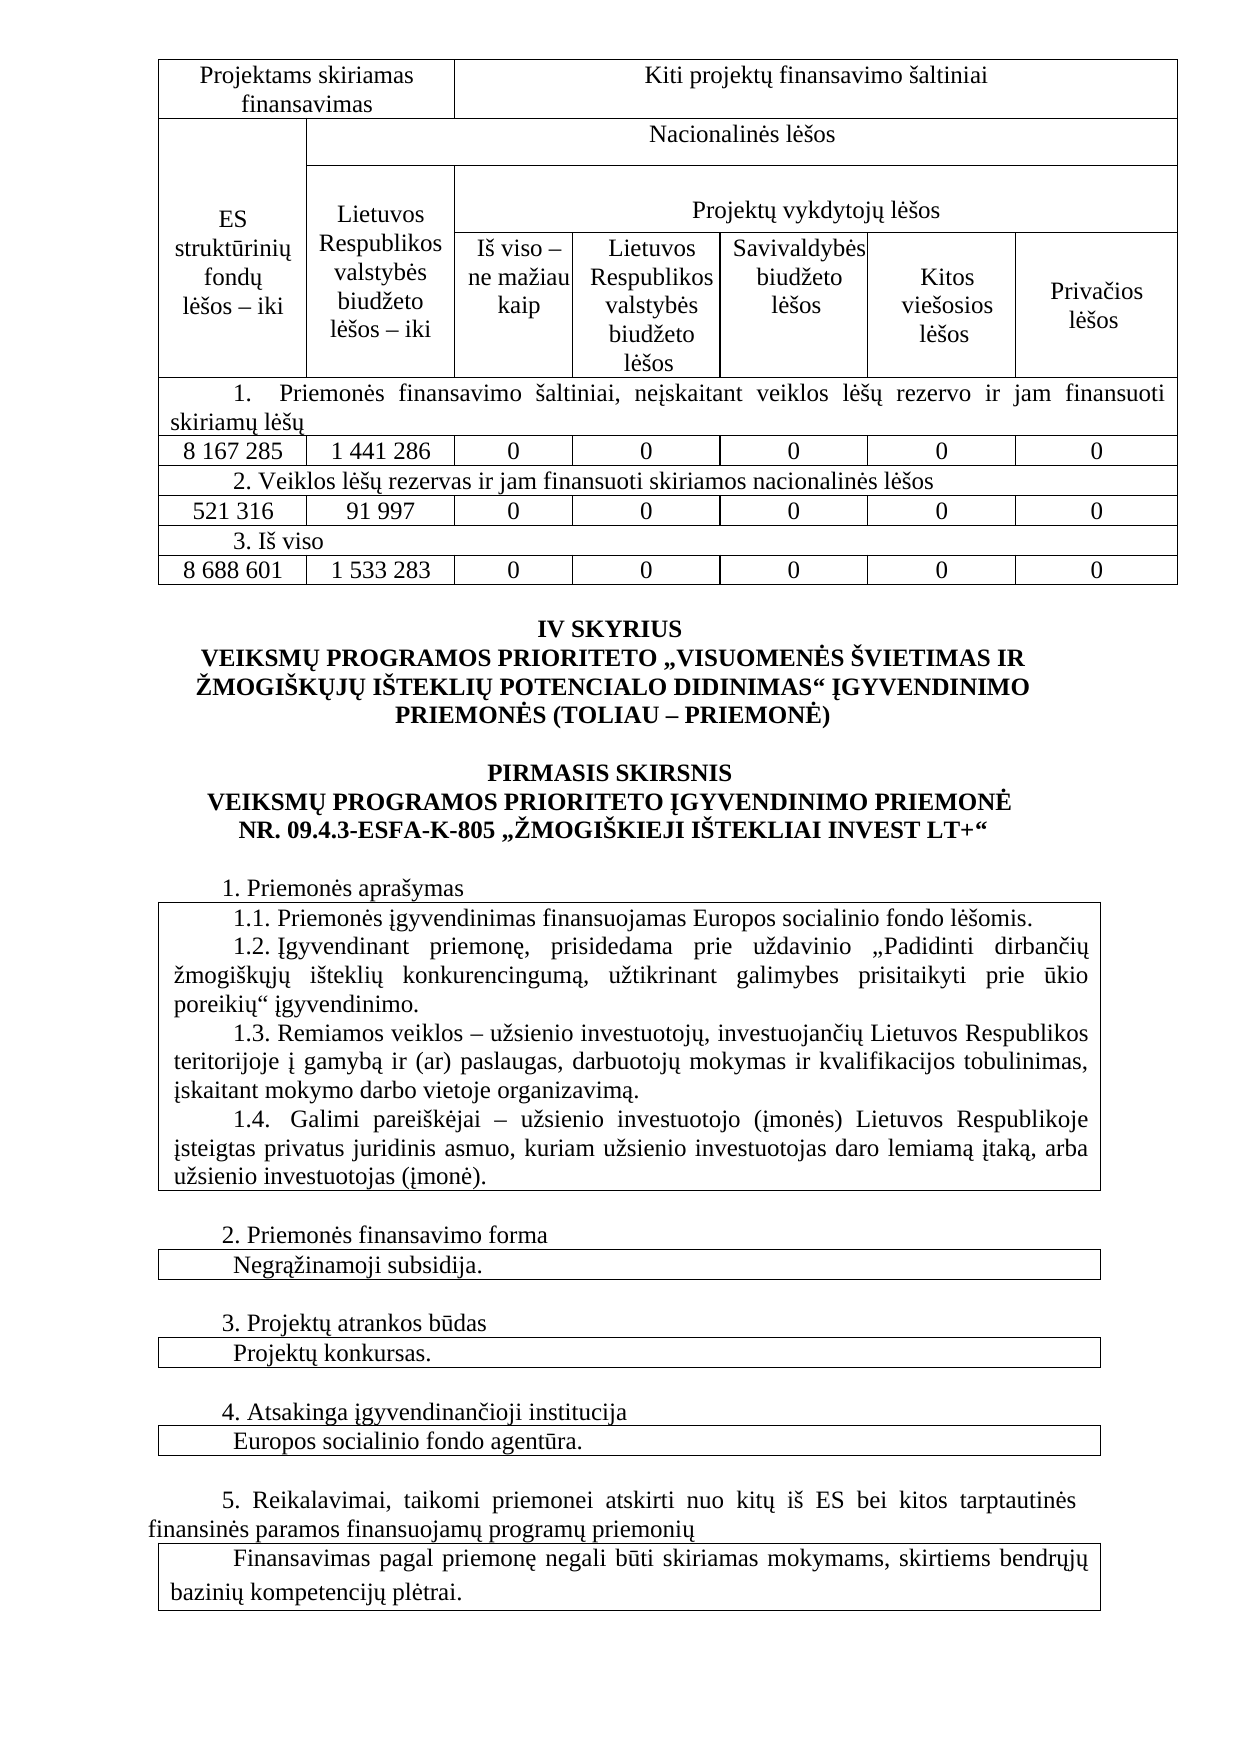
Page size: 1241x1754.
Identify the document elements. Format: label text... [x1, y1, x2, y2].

table_cell 0 [721, 556, 867, 584]
table_cell Lietuvos Respublikos valstybės biudžeto lėšos [573, 233, 719, 377]
text 4. Atsakinga įgyvendinančioji institucija [148, 1397, 1078, 1425]
table_cell Kitos viešosios lėšos [868, 233, 1015, 377]
table_cell 3. Iš viso [159, 526, 1177, 554]
table_cell 0 [573, 496, 719, 525]
table_cell 1. Priemonės finansavimo šaltiniai, neįskaitant veiklos lėšų rezervo ir jam finansuoti skiriamų lėšų [159, 378, 1177, 435]
table_cell Nacionalinės lėšos [307, 119, 1177, 165]
table_header Negrąžinamoji subsidija. [159, 1250, 1100, 1278]
table_cell 2. Veiklos lėšų rezervas ir jam finansuoti skiriamos nacionalinės lėšos [159, 466, 1177, 495]
table_cell 1.3. Remiamos veiklos – užsienio investuotojų, investuojančių Lietuvos Respublikos teritorijoje į gamybą ir (ar) paslaugas, darbuotojų mokymas ir kvalifikacijos tobulinimas, įskaitant mokymo darbo vietoje organizavimą. [159, 1018, 1100, 1104]
table_header Projektų konkursas. [159, 1338, 1100, 1367]
table_cell 0 [721, 496, 867, 525]
text NR. 09.4.3-ESFA-K-805 „Žmogiškieji ištekliai Invest LT+“ [148, 815, 1078, 844]
table_cell 0 [868, 496, 1015, 525]
table_cell 91 997 [307, 496, 454, 525]
table_cell 1.2. Įgyvendinant priemonę, prisidedama prie uždavinio „Padidinti dirbančių žmogiškųjų išteklių konkurencingumą, užtikrinant galimybes prisitaikyti prie ūkio poreikių“ įgyvendinimo. [159, 931, 1100, 1018]
text 3. Projektų atrankos būdas [148, 1308, 1078, 1337]
table_header 1.1. Priemonės įgyvendinimas finansuojamas Europos socialinio fondo lėšomis. [159, 903, 1100, 931]
table_cell 0 [573, 556, 719, 584]
table_cell 1.4. Galimi pareiškėjai – užsienio investuotojo (įmonės) Lietuvos Respublikoje įsteigtas privatus juridinis asmuo, kuriam užsienio investuotojas daro lemiamą įtaką, arba užsienio investuotojas (įmonė). [159, 1104, 1100, 1190]
text 2. Priemonės finansavimo forma [148, 1220, 1078, 1249]
table_header Kiti projektų finansavimo šaltiniai [455, 60, 1177, 118]
table_cell Lietuvos Respublikos valstybės biudžeto lėšos – iki [307, 166, 454, 377]
table_cell 8 167 285 [159, 436, 306, 465]
table_cell Projektų vykdytojų lėšos [455, 166, 1177, 232]
text VEIKSMŲ PROGRAMOS PRIORITETO „VISUOMENĖS ŠVIETIMAS IR ŽMOGIŠKŲJŲ IŠTEKLIŲ POTENCIALO DIDINIMAS“ ĮGYVENDINIMO PRIEMONĖS (TOLIAU – PRIEMONĖ) [148, 643, 1078, 729]
text VEIKSMŲ PROGRAMOS PRIORITETO ĮGYVENDINIMO PRIEMONĖ [148, 787, 1078, 815]
table_cell Privačios lėšos [1016, 233, 1177, 377]
table_cell Iš viso – ne mažiau kaip [455, 233, 572, 377]
table_cell 0 [1016, 556, 1177, 584]
table_cell 8 688 601 [159, 556, 306, 584]
text 1. Priemonės aprašymas [148, 873, 1078, 902]
text IV SKYRIUS [148, 614, 1078, 643]
table_header Finansavimas pagal priemonę negali būti skiriamas mokymams, skirtiems bendrųjų bazinių kompetencijų plėtrai. [159, 1544, 1100, 1609]
table_cell 0 [455, 436, 572, 465]
table_header Projektams skiriamas finansavimas [159, 60, 454, 118]
table_cell 0 [455, 496, 572, 525]
table_cell 1 441 286 [307, 436, 454, 465]
table_cell 0 [1016, 436, 1177, 465]
table_cell Savivaldybės biudžeto lėšos [721, 233, 867, 377]
table_header Europos socialinio fondo agentūra. [159, 1426, 1100, 1455]
table_cell 1 533 283 [307, 556, 454, 584]
table_cell 0 [455, 556, 572, 584]
table_cell 0 [573, 436, 719, 465]
table_cell 0 [721, 436, 867, 465]
text 5. Reikalavimai, taikomi priemonei atskirti nuo kitų iš ES bei kitos tarptautinės finansinės paramos finansuojamų programų priemonių [148, 1485, 1078, 1542]
table_cell ES struktūrinių fondų lėšos – iki [159, 119, 306, 377]
text PIRMASIS SKIRSNIS [148, 758, 1078, 787]
table_cell 0 [1016, 496, 1177, 525]
table_cell 521 316 [159, 496, 306, 525]
table_cell 0 [868, 556, 1015, 584]
table_cell 0 [868, 436, 1015, 465]
